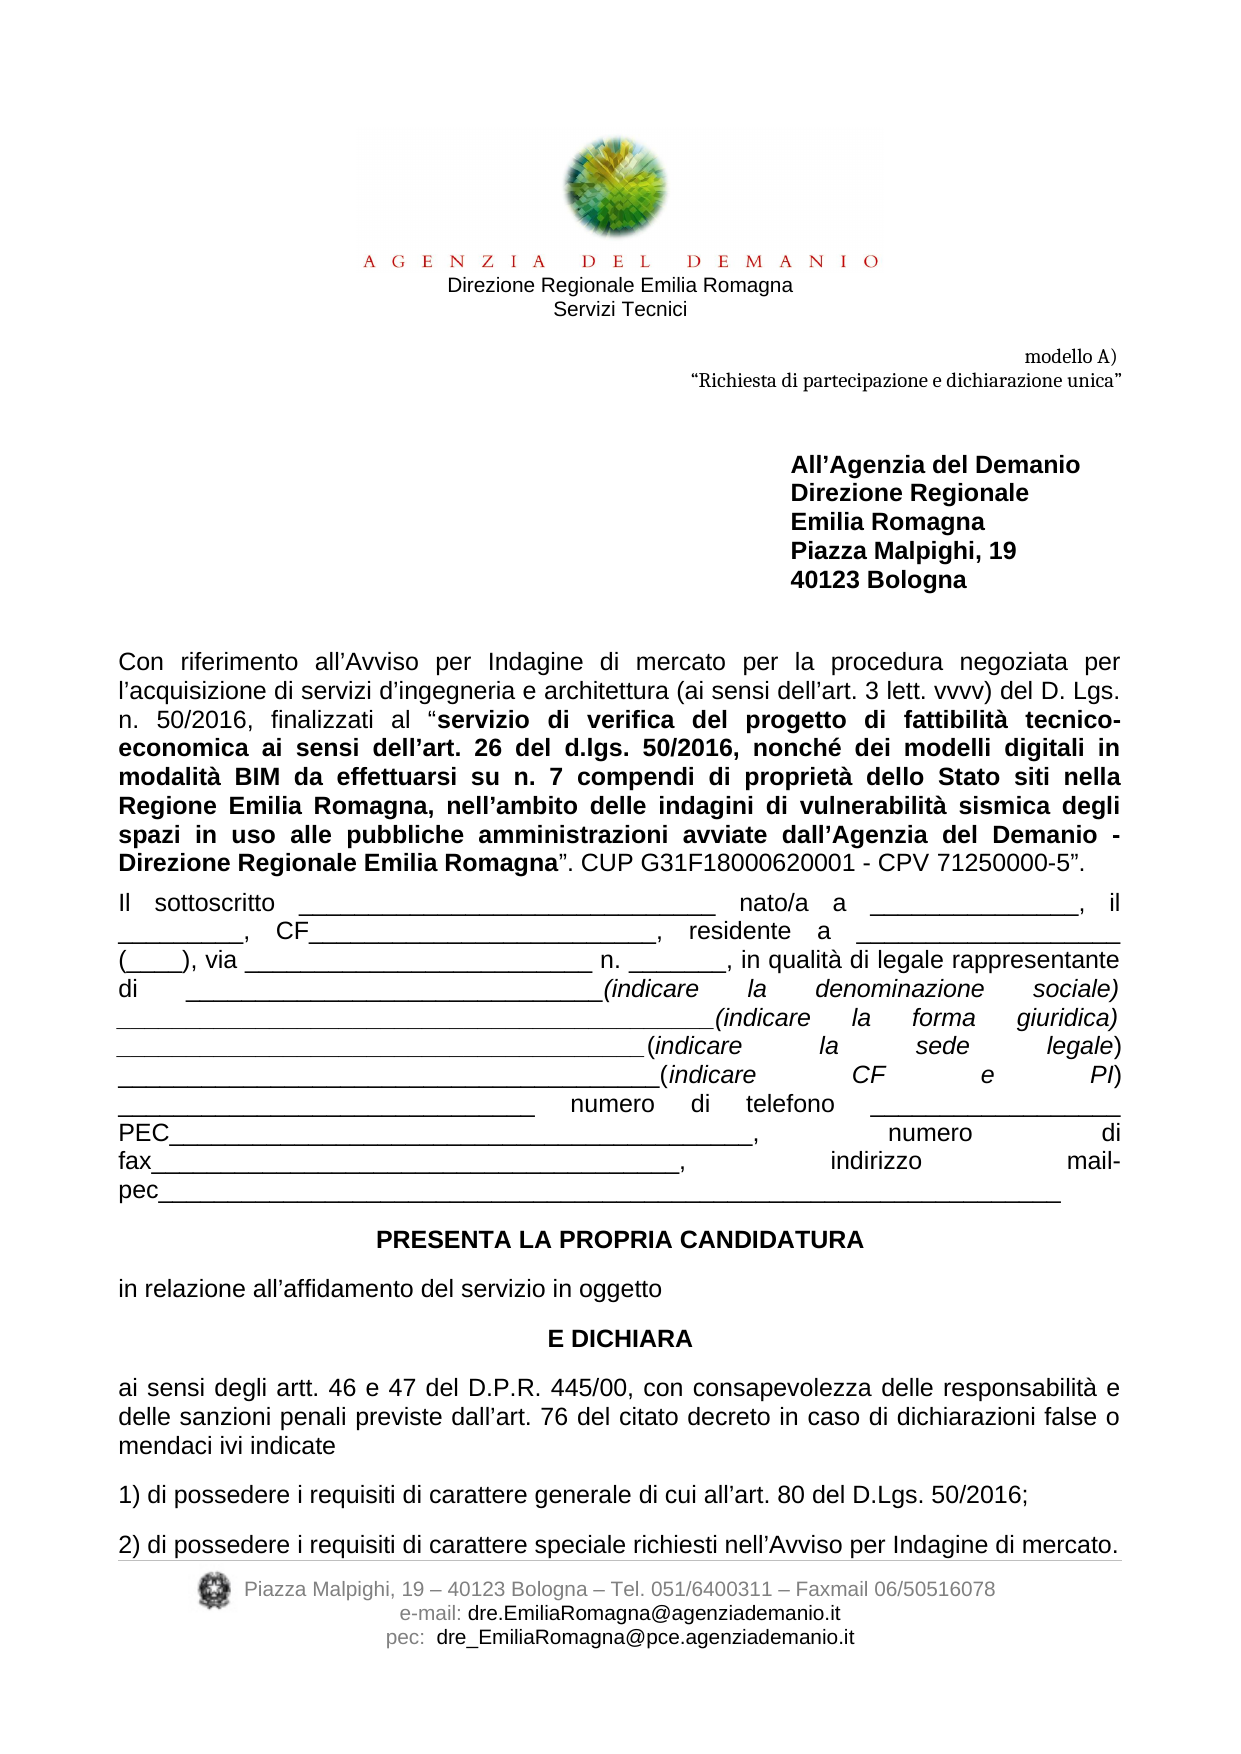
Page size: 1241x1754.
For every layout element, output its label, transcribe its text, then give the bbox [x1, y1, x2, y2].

text 1) di possedere i requisiti di carattere generale di cui all’art. 80 del D.Lgs. 50/2016; [118, 1481, 1122, 1509]
text 2) di possedere i requisiti di carattere speciale richiesti nell’Avviso per Indagine di mercato. [118, 1530, 1122, 1559]
text Il sottoscritto ______________________________ nato/a a _______________, il _________, CF_________________________, residente a ___________________ (____), via _________________________ n. _______, in qualità di legale rappresentante di ______________________________(indicare la denominazione sociale) ___________________________________________(indicare la forma giuridica) ______________________________________(indicare la sede legale) _______________________________________(indicare CF e PI) ______________________________ numero di telefono __________________ PEC__________________________________________, numero di fax______________________________________, indirizzo mail-pec_________________________________________________________________ [118, 888, 1122, 1204]
text modello A) [118, 345, 1122, 369]
text ai sensi degli artt. 46 e 47 del D.P.R. 445/00, con consapevolezza delle responsabilità e delle sanzioni penali previste dall’art. 76 del citato decreto in caso di dichiarazioni false o mendaci ivi indicate [118, 1373, 1122, 1460]
text E DICHIARA [118, 1324, 1122, 1353]
text in relazione all’affidamento del servizio in oggetto [118, 1274, 1122, 1303]
table_header All’Agenzia del Demanio Direzione Regionale Emilia Romagna Piazza Malpighi, 19 40123 Bologna [779, 450, 1137, 593]
text Con riferimento all’Avviso per Indagine di mercato per la procedura negoziata per l’acquisizione di servizi d’ingegneria e architettura (ai sensi dell’art. 3 lett. vvvv) del D. Lgs. n. 50/2016, finalizzati al “servizio di verifica del progetto di fattibilità tecnico-economica ai sensi dell’art. 26 del d.lgs. 50/2016, nonché dei modelli digitali in modalità BIM da effettuarsi su n. 7 compendi di proprietà dello Stato siti nella Regione Emilia Romagna, nell’ambito delle indagini di vulnerabilità sismica degli spazi in uso alle pubbliche amministrazioni avviate dall’Agenzia del Demanio - Direzione Regionale Emilia Romagna”. CUP G31F18000620001 - CPV 71250000-5”. [118, 647, 1122, 877]
text PRESENTA LA PROPRIA CANDIDATURA [118, 1225, 1122, 1253]
text “Richiesta di partecipazione e dichiarazione unica” [118, 369, 1122, 393]
